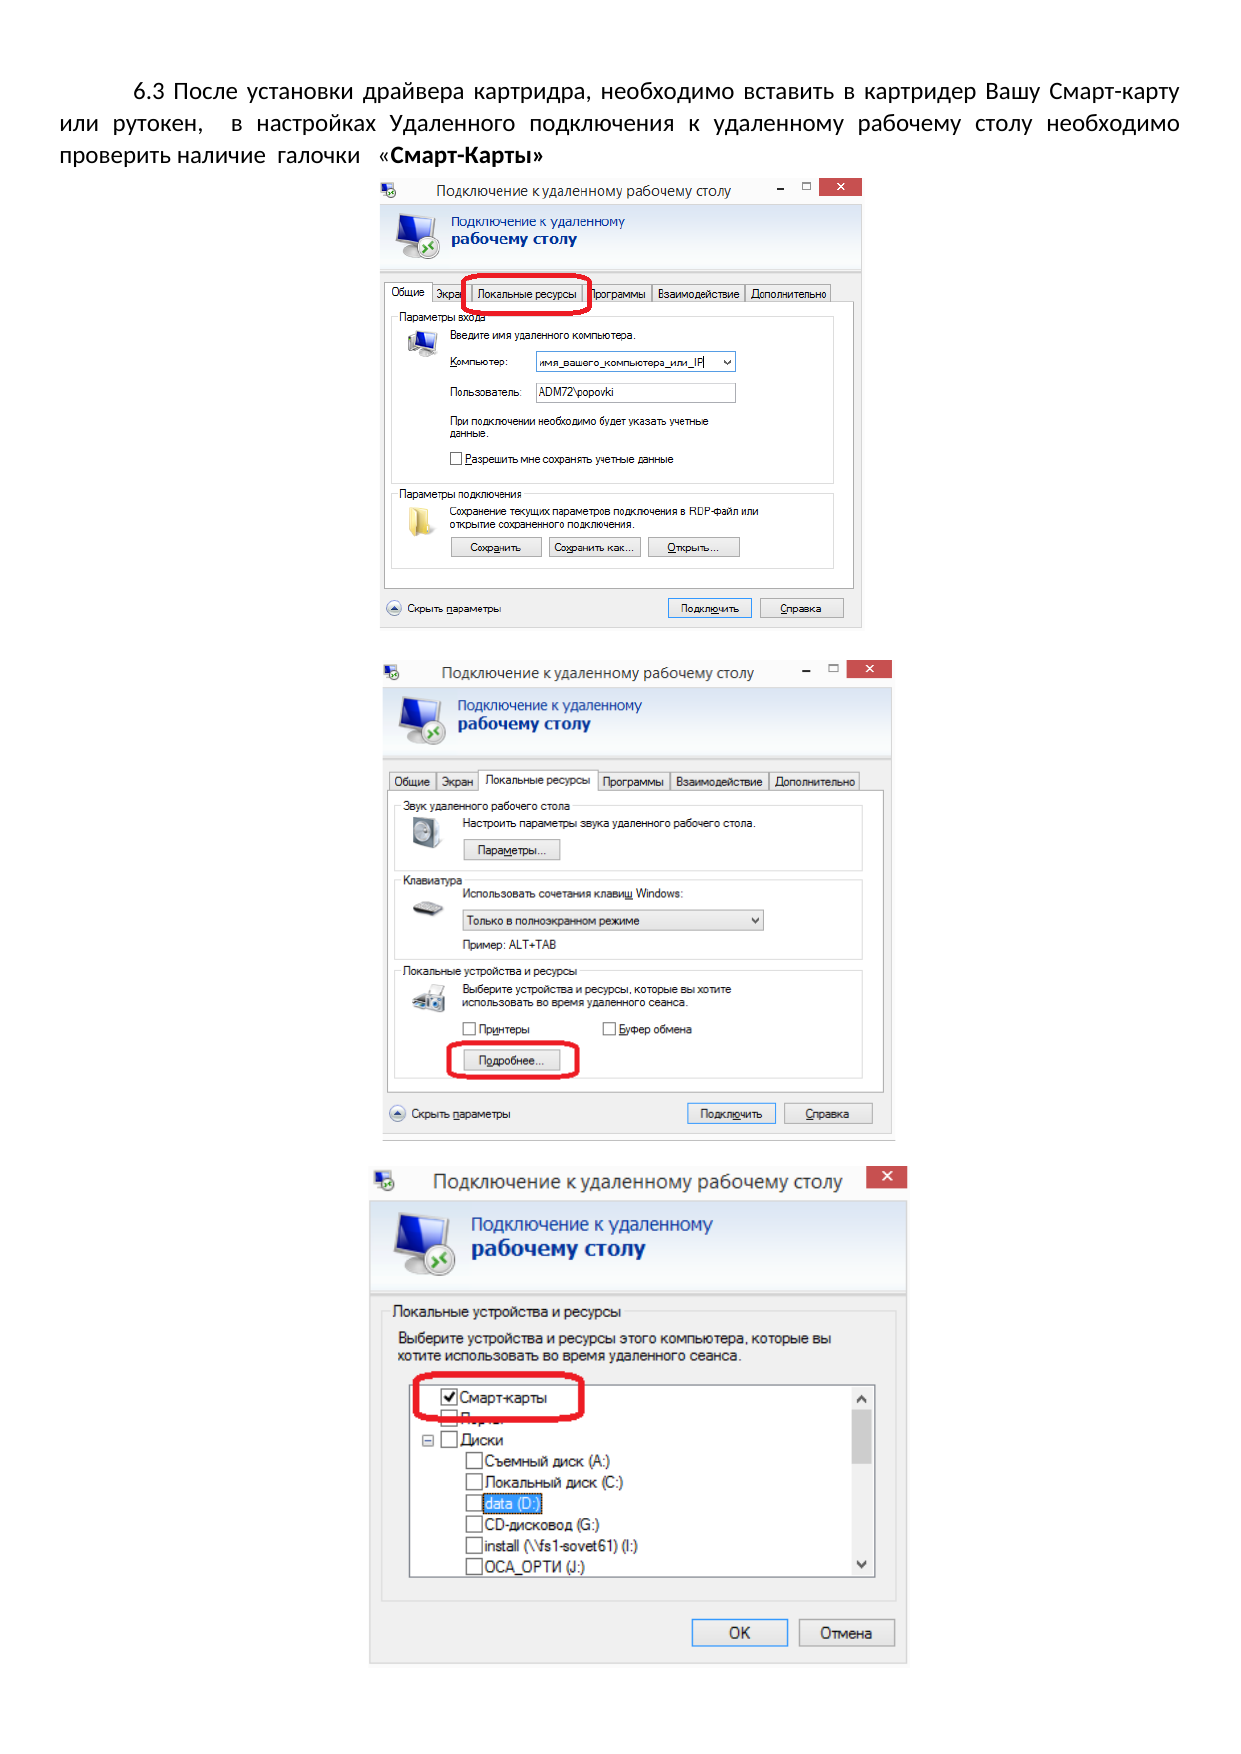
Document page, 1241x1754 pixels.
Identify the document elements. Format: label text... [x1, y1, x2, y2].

text 6.3 После установки драйвера картридра, необходимо вставить в картридер Вашу Смарт-карту или рутокен, в настройках Удаленного подключения к удаленному рабочему столу необходимо проверить наличие галочки «Смарт-Карты» [59, 75, 1181, 170]
picture [379, 178, 865, 631]
picture [382, 660, 896, 1141]
picture [368, 1166, 910, 1668]
